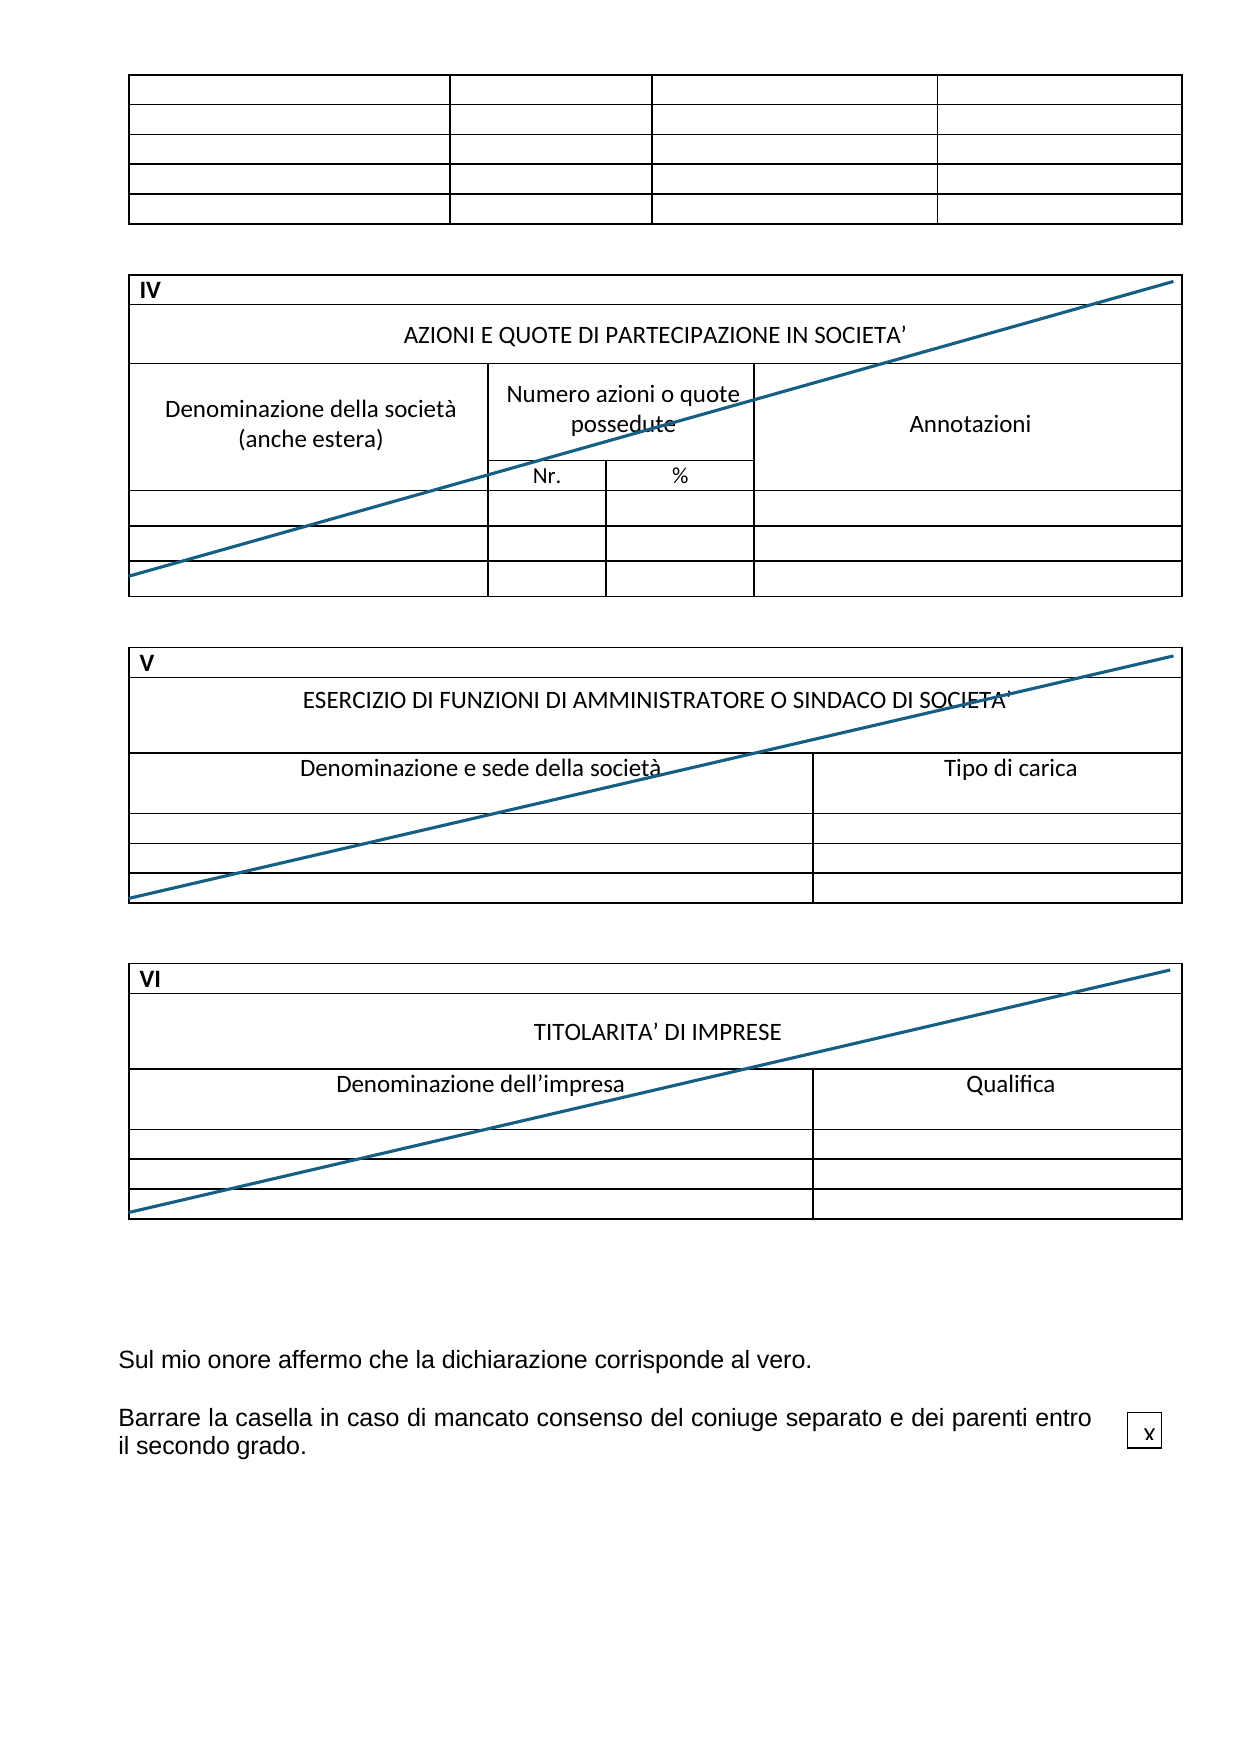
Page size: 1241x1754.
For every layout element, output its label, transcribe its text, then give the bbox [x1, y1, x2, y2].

table_cell [320, 491, 487, 525]
table_cell [451, 76, 651, 104]
table_cell [653, 195, 937, 223]
table_cell Tipo di carica [814, 754, 1181, 813]
table_cell [489, 491, 605, 525]
table_cell [130, 527, 293, 560]
table_cell [938, 135, 1181, 163]
table_cell Numero azioni o quote possedute [489, 364, 753, 460]
table_cell [653, 105, 937, 133]
table_cell [451, 165, 651, 193]
table_cell [814, 814, 1181, 842]
table_cell [130, 874, 812, 902]
text Sul mio onore affermo che la dichiarazione corrisponde al vero. [118, 1345, 1082, 1374]
table_cell [489, 562, 605, 596]
table_cell [196, 527, 487, 560]
table_cell TITOLARITA’ DI IMPRESE [761, 994, 1181, 1068]
table_cell [814, 844, 1181, 872]
table_cell AZIONI E QUOTE DI PARTECIPAZIONE IN SOCIETA’ [130, 305, 1080, 362]
table_cell Denominazione della società (anche estera) [130, 364, 487, 489]
table_cell ESERCIZIO DI FUNZIONI DI AMMINISTRATORE O SINDACO DI SOCIETA’ [130, 678, 1067, 752]
table_cell [814, 1160, 1181, 1188]
text Barrare la casella in caso di mancato consenso del coniuge separato e dei parenti entro il secondo grado. [118, 1403, 1093, 1460]
table_cell [607, 527, 753, 560]
table_cell [254, 844, 812, 872]
table_cell [130, 195, 449, 223]
table_cell [384, 814, 812, 842]
table_cell Denominazione e sede della società [130, 754, 739, 813]
table_cell [130, 562, 169, 573]
table_cell [653, 76, 937, 104]
table_cell [607, 491, 753, 525]
table_cell Annotazioni [755, 364, 1181, 489]
table_cell [130, 844, 351, 872]
table_cell TITOLARITA’ DI IMPRESE [130, 994, 1055, 1068]
table_cell [489, 527, 605, 560]
table_cell [814, 874, 1181, 902]
table_cell [130, 562, 487, 596]
table_cell [451, 135, 651, 163]
table_cell [938, 76, 1181, 104]
table_cell [755, 562, 1181, 596]
table_cell [130, 165, 449, 193]
table_cell ESERCIZIO DI FUNZIONI DI AMMINISTRATORE O SINDACO DI SOCIETA’ [771, 678, 1181, 752]
table_cell [130, 874, 222, 896]
table_cell [130, 491, 421, 525]
table_cell [938, 195, 1181, 223]
table_cell Denominazione e sede della società [508, 754, 812, 813]
table_cell [130, 1130, 471, 1158]
table_cell [653, 135, 937, 163]
table_header IV [130, 276, 1181, 304]
table_cell [246, 1160, 812, 1188]
table_cell AZIONI E QUOTE DI PARTECIPAZIONE IN SOCIETA’ [898, 305, 1181, 362]
table_cell [814, 1130, 1181, 1158]
table_cell [451, 105, 651, 133]
table_cell [130, 135, 449, 163]
table_cell [755, 527, 1181, 560]
table_cell [130, 1190, 812, 1218]
table_cell [374, 1130, 812, 1158]
table_cell [607, 562, 753, 596]
table_cell Denominazione dell’impresa [503, 1070, 812, 1128]
table_cell [130, 105, 449, 133]
table_cell [653, 165, 937, 193]
table_cell Qualifica [814, 1070, 1181, 1128]
table_cell [130, 1190, 214, 1210]
table_cell [938, 165, 1181, 193]
table_cell [755, 491, 1181, 525]
table_cell Nr. [489, 461, 605, 489]
table_cell [130, 814, 481, 842]
table_cell Denominazione dell’impresa [130, 1070, 729, 1128]
table_cell [130, 1160, 342, 1188]
table_cell % [607, 461, 753, 489]
table_cell [814, 1190, 1181, 1218]
table_cell [130, 76, 449, 104]
table_cell [451, 195, 651, 223]
table_header V [130, 648, 1181, 677]
table_cell [938, 105, 1181, 133]
table_header VI [130, 964, 1181, 992]
